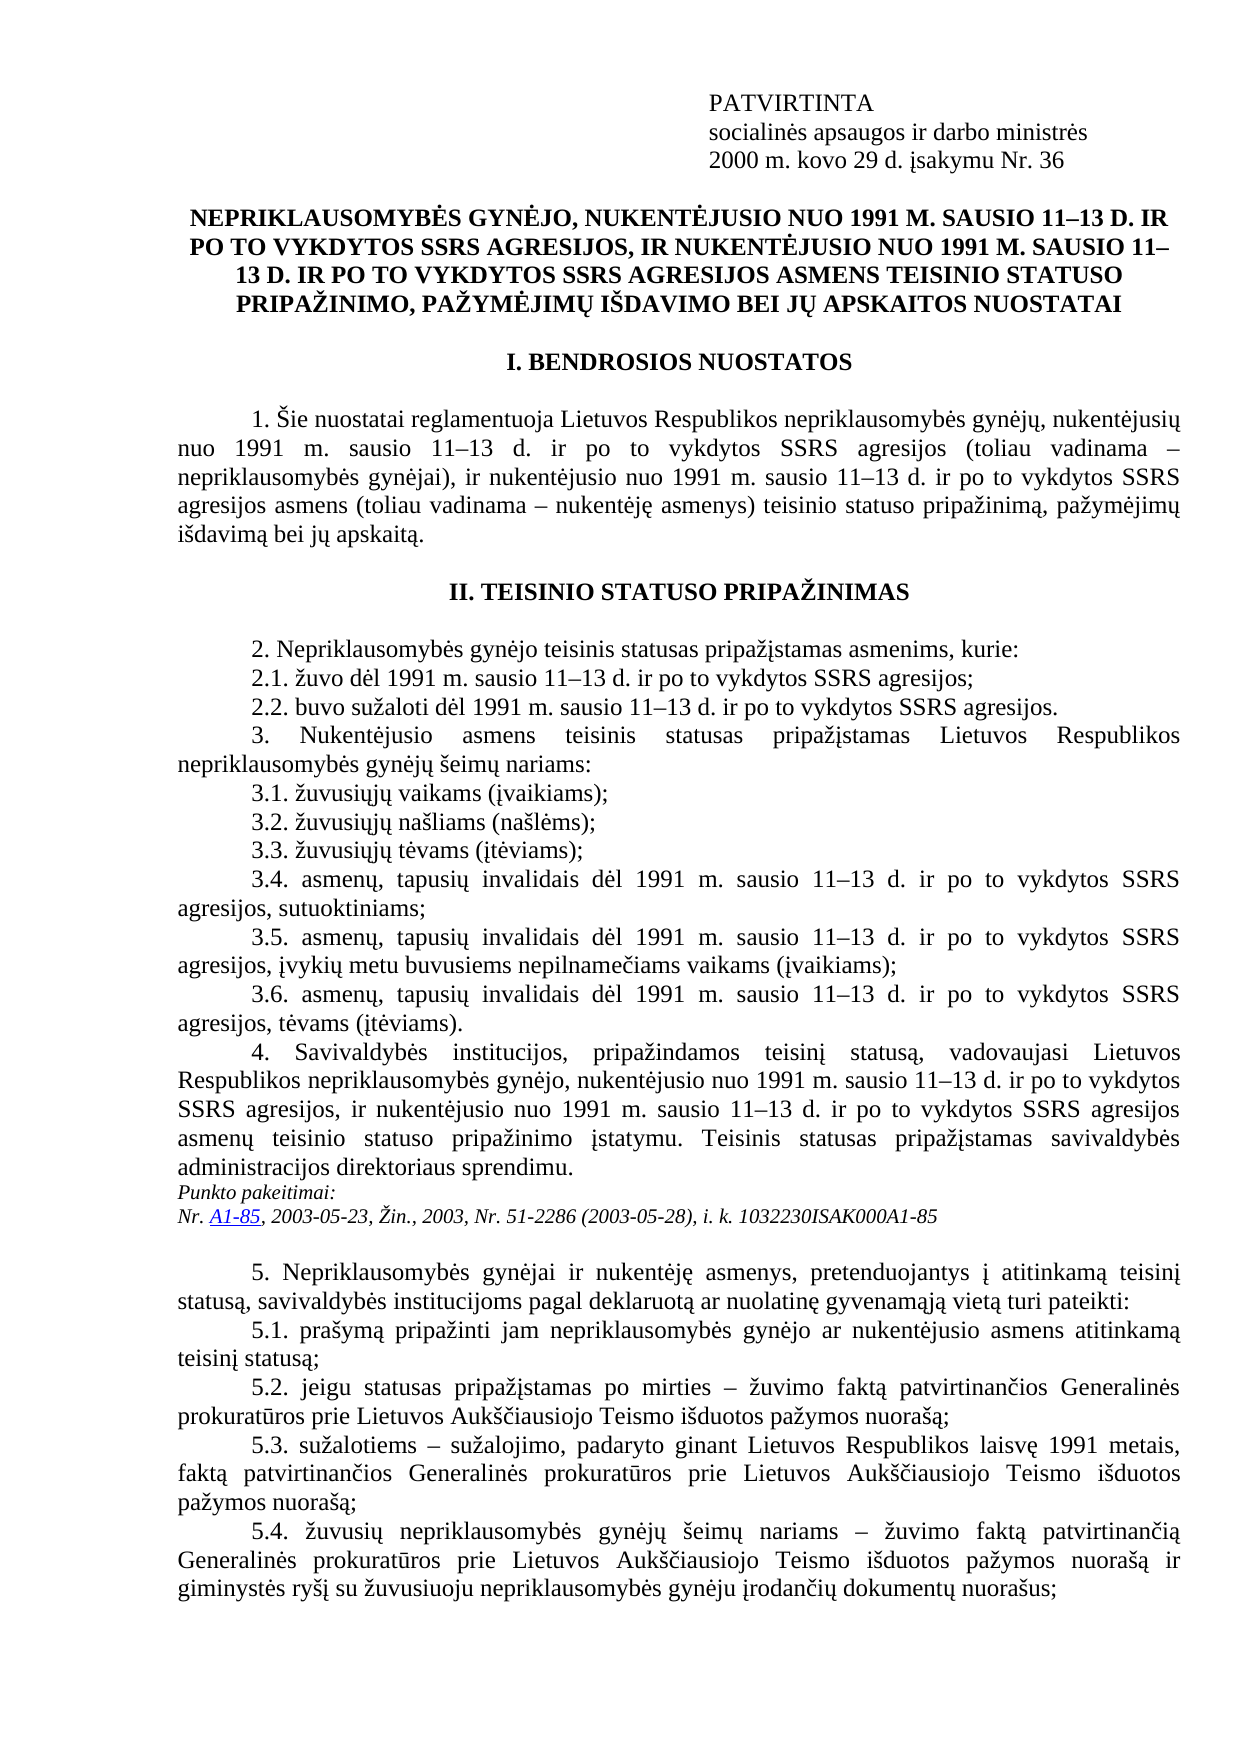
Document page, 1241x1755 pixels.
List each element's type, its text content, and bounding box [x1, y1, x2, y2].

text 5.3. sužalotiems – sužalojimo, padaryto ginant Lietuvos Respublikos laisvę 1991 metais, faktą patvirtinančios Generalinės prokuratūros prie Lietuvos Aukščiausiojo Teismo išduotos pažymos nuorašą; [177, 1430, 1181, 1516]
text Nepriklausomybės gynėjo, nukentėjusio nuo 1991 m. sausio 11–13 d. ir po to vykdytos SSRS agresijos, ir nukentėjusio nuo 1991 m. sausio 11–13 d. ir po to vykdytos SSRS agresijos asmens teisinio statuso pripažinimo, pažymėjimų išdavimo bei jų apskaitos nuostatai [177, 203, 1181, 318]
text II. Teisinio statuso pripažinimas [177, 577, 1181, 605]
text 4. Savivaldybės institucijos, pripažindamos teisinį statusą, vadovaujasi Lietuvos Respublikos nepriklausomybės gynėjo, nukentėjusio nuo 1991 m. sausio 11–13 d. ir po to vykdytos SSRS agresijos, ir nukentėjusio nuo 1991 m. sausio 11–13 d. ir po to vykdytos SSRS agresijos asmenų teisinio statuso pripažinimo įstatymu. Teisinis statusas pripažįstamas savivaldybės administracijos direktoriaus sprendimu. [177, 1037, 1181, 1180]
text 5.1. prašymą pripažinti jam nepriklausomybės gynėjo ar nukentėjusio asmens atitinkamą teisinį statusą; [177, 1315, 1181, 1372]
text 2. Nepriklausomybės gynėjo teisinis statusas pripažįstamas asmenims, kurie: [177, 634, 1181, 663]
text 3.2. žuvusiųjų našliams (našlėms); [177, 807, 1181, 835]
text 5.2. jeigu statusas pripažįstamas po mirties – žuvimo faktą patvirtinančios Generalinės prokuratūros prie Lietuvos Aukščiausiojo Teismo išduotos pažymos nuorašą; [177, 1372, 1181, 1430]
text socialinės apsaugos ir darbo ministrės [177, 117, 1181, 145]
text 5. Nepriklausomybės gynėjai ir nukentėję asmenys, pretenduojantys į atitinkamą teisinį statusą, savivaldybės institucijoms pagal deklaruotą ar nuolatinę gyvenamąją vietą turi pateikti: [177, 1257, 1181, 1315]
text 3.1. žuvusiųjų vaikams (įvaikiams); [177, 778, 1181, 807]
text 1. Šie nuostatai reglamentuoja Lietuvos Respublikos nepriklausomybės gynėjų, nukentėjusių nuo 1991 m. sausio 11–13 d. ir po to vykdytos SSRS agresijos (toliau vadinama – nepriklausomybės gynėjai), ir nukentėjusio nuo 1991 m. sausio 11–13 d. ir po to vykdytos SSRS agresijos asmens (toliau vadinama – nukentėję asmenys) teisinio statuso pripažinimą, pažymėjimų išdavimą bei jų apskaitą. [177, 404, 1181, 548]
text 3.6. asmenų, tapusių invalidais dėl 1991 m. sausio 11–13 d. ir po to vykdytos SSRS agresijos, tėvams (įtėviams). [177, 979, 1181, 1037]
text Nr. A1-85, 2003-05-23, Žin., 2003, Nr. 51-2286 (2003-05-28), i. k. 1032230ISAK000A1-85 [177, 1204, 1181, 1228]
text 3. Nukentėjusio asmens teisinis statusas pripažįstamas Lietuvos Respublikos nepriklausomybės gynėjų šeimų nariams: [177, 720, 1181, 778]
text 2000 m. kovo 29 d. įsakymu Nr. 36 [177, 145, 1181, 174]
text 3.5. asmenų, tapusių invalidais dėl 1991 m. sausio 11–13 d. ir po to vykdytos SSRS agresijos, įvykių metu buvusiems nepilnamečiams vaikams (įvaikiams); [177, 922, 1181, 979]
text 3.4. asmenų, tapusių invalidais dėl 1991 m. sausio 11–13 d. ir po to vykdytos SSRS agresijos, sutuoktiniams; [177, 864, 1181, 922]
text PATVIRTINTA [177, 88, 1181, 117]
text 2.1. žuvo dėl 1991 m. sausio 11–13 d. ir po to vykdytos SSRS agresijos; [177, 663, 1181, 692]
text I. BENDROSIOS NUOSTATOS [177, 347, 1181, 375]
text Punkto pakeitimai: [177, 1180, 1181, 1204]
text 2.2. buvo sužaloti dėl 1991 m. sausio 11–13 d. ir po to vykdytos SSRS agresijos. [177, 692, 1181, 720]
text 5.4. žuvusių nepriklausomybės gynėjų šeimų nariams – žuvimo faktą patvirtinančią Generalinės prokuratūros prie Lietuvos Aukščiausiojo Teismo išduotos pažymos nuorašą ir giminystės ryšį su žuvusiuoju nepriklausomybės gynėju įrodančių dokumentų nuorašus; [177, 1516, 1181, 1602]
text 3.3. žuvusiųjų tėvams (įtėviams); [177, 835, 1181, 864]
